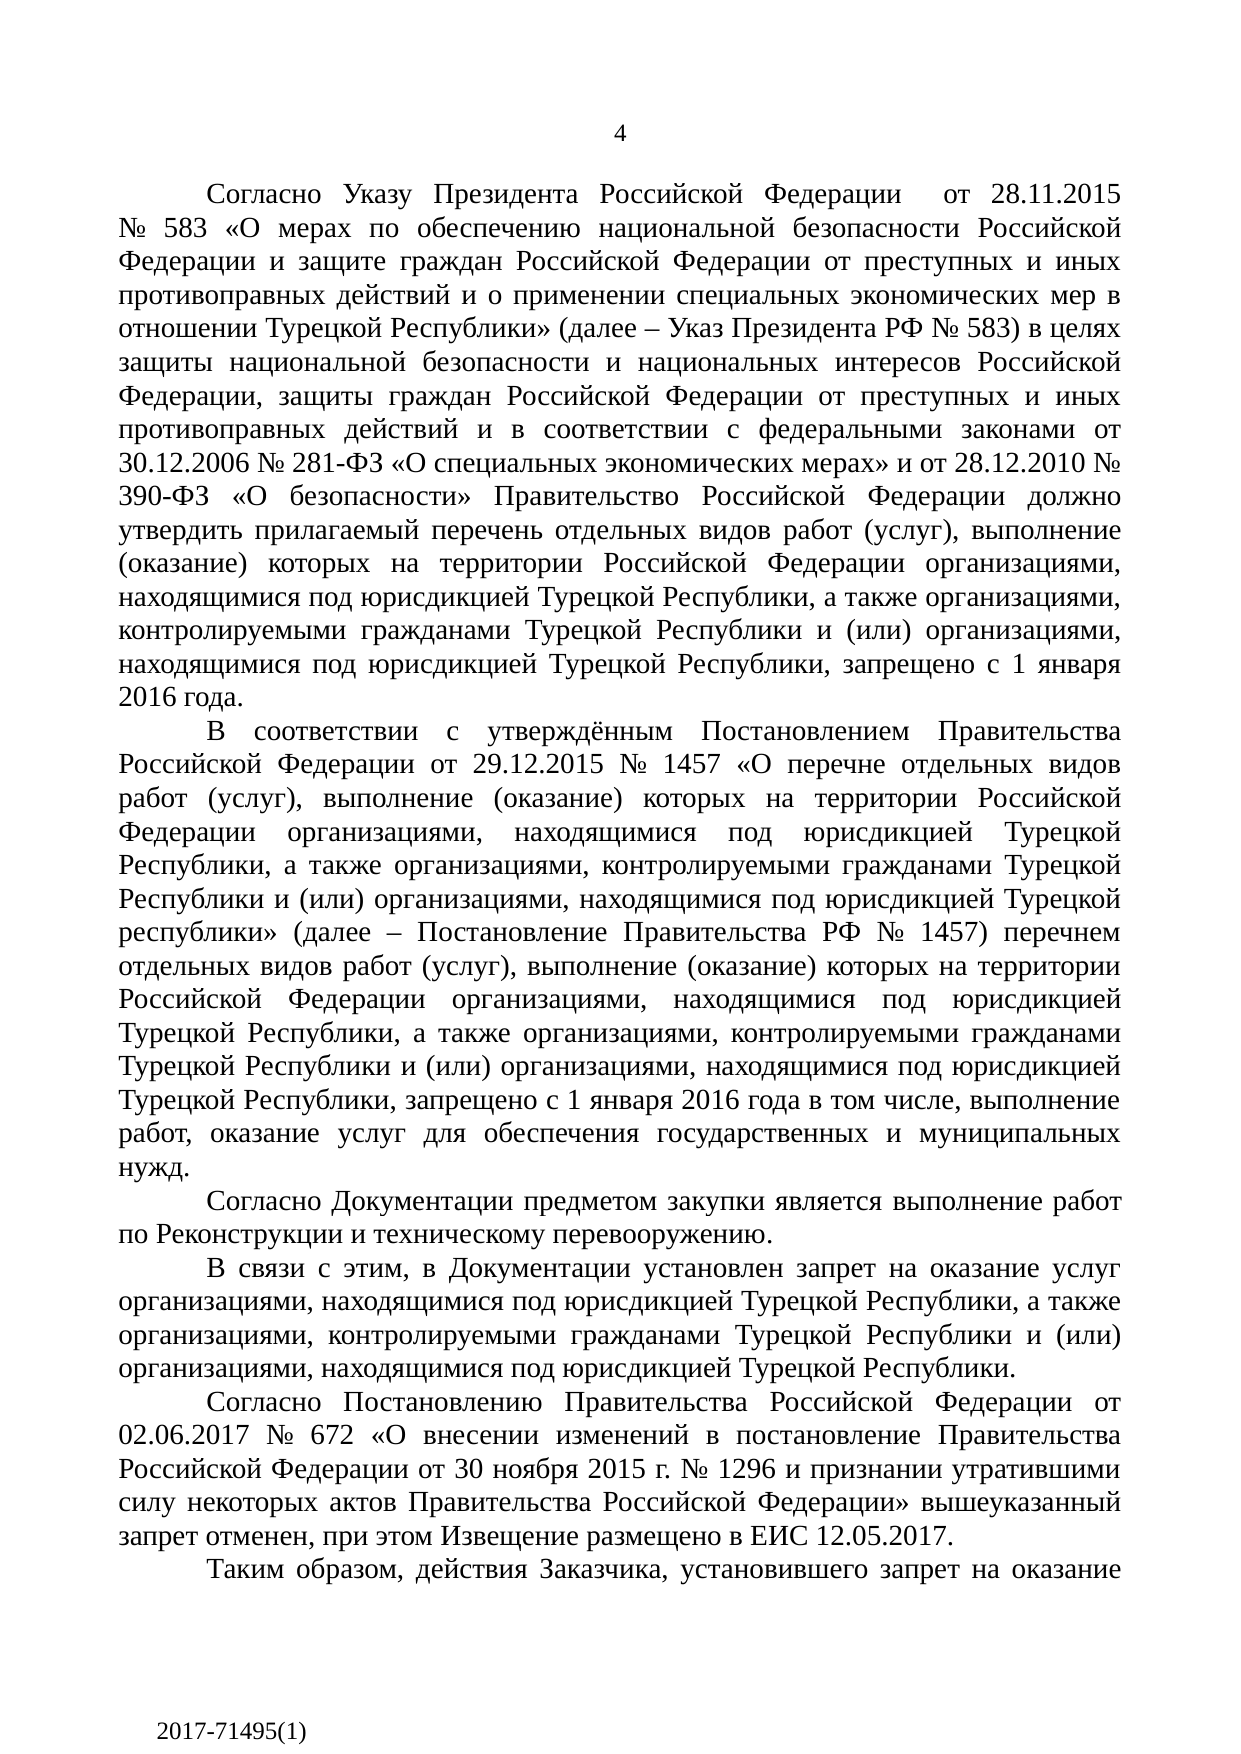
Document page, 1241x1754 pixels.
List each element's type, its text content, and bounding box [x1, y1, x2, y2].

text Согласно Указу Президента Российской Федерации от 28.11.2015 № 583 «О мерах по обеспечению национальной безопасности Российской Федерации и защите граждан Российской Федерации от преступных и иных противоправных действий и о применении специальных экономических мер в отношении Турецкой Республики» (далее – Указ Президента РФ № 583) в целях защиты национальной безопасности и национальных интересов Российской Федерации, защиты граждан Российской Федерации от преступных и иных противоправных действий и в соответствии с федеральными законами от 30.12.2006 № 281-ФЗ «О специальных экономических мерах» и от 28.12.2010 № 390-ФЗ «О безопасности» Правительство Российской Федерации должно утвердить прилагаемый перечень отдельных видов работ (услуг), выполнение (оказание) которых на территории Российской Федерации организациями, находящимися под юрисдикцией Турецкой Республики, а также организациями, контролируемыми гражданами Турецкой Республики и (или) организациями, находящимися под юрисдикцией Турецкой Республики, запрещено с 1 января 2016 года. [118, 176, 1122, 713]
text Таким образом, действия Заказчика, установившего запрет на оказание [118, 1552, 1122, 1585]
text Согласно Постановлению Правительства Российской Федерации от 02.06.2017 № 672 «О внесении изменений в постановление Правительства Российской Федерации от 30 ноября 2015 г. № 1296 и признании утратившими силу некоторых актов Правительства Российской Федерации» вышеуказанный запрет отменен, при этом Извещение размещено в ЕИС 12.05.2017. [118, 1384, 1122, 1552]
text В связи с этим, в Документации установлен запрет на оказание услуг организациями, находящимися под юрисдикцией Турецкой Республики, а также организациями, контролируемыми гражданами Турецкой Республики и (или) организациями, находящимися под юрисдикцией Турецкой Республики. [118, 1250, 1122, 1384]
text В соответствии с утверждённым Постановлением Правительства Российской Федерации от 29.12.2015 № 1457 «О перечне отдельных видов работ (услуг), выполнение (оказание) которых на территории Российской Федерации организациями, находящимися под юрисдикцией Турецкой Республики, а также организациями, контролируемыми гражданами Турецкой Республики и (или) организациями, находящимися под юрисдикцией Турецкой республики» (далее – Постановление Правительства РФ № 1457) перечнем отдельных видов работ (услуг), выполнение (оказание) которых на территории Российской Федерации организациями, находящимися под юрисдикцией Турецкой Республики, а также организациями, контролируемыми гражданами Турецкой Республики и (или) организациями, находящимися под юрисдикцией Турецкой Республики, запрещено с 1 января 2016 года в том числе, выполнение работ, оказание услуг для обеспечения государственных и муниципальных нужд. [118, 713, 1122, 1183]
text Согласно Документации предметом закупки является выполнение работ по Реконструкции и техническому перевооружению. [118, 1183, 1122, 1250]
